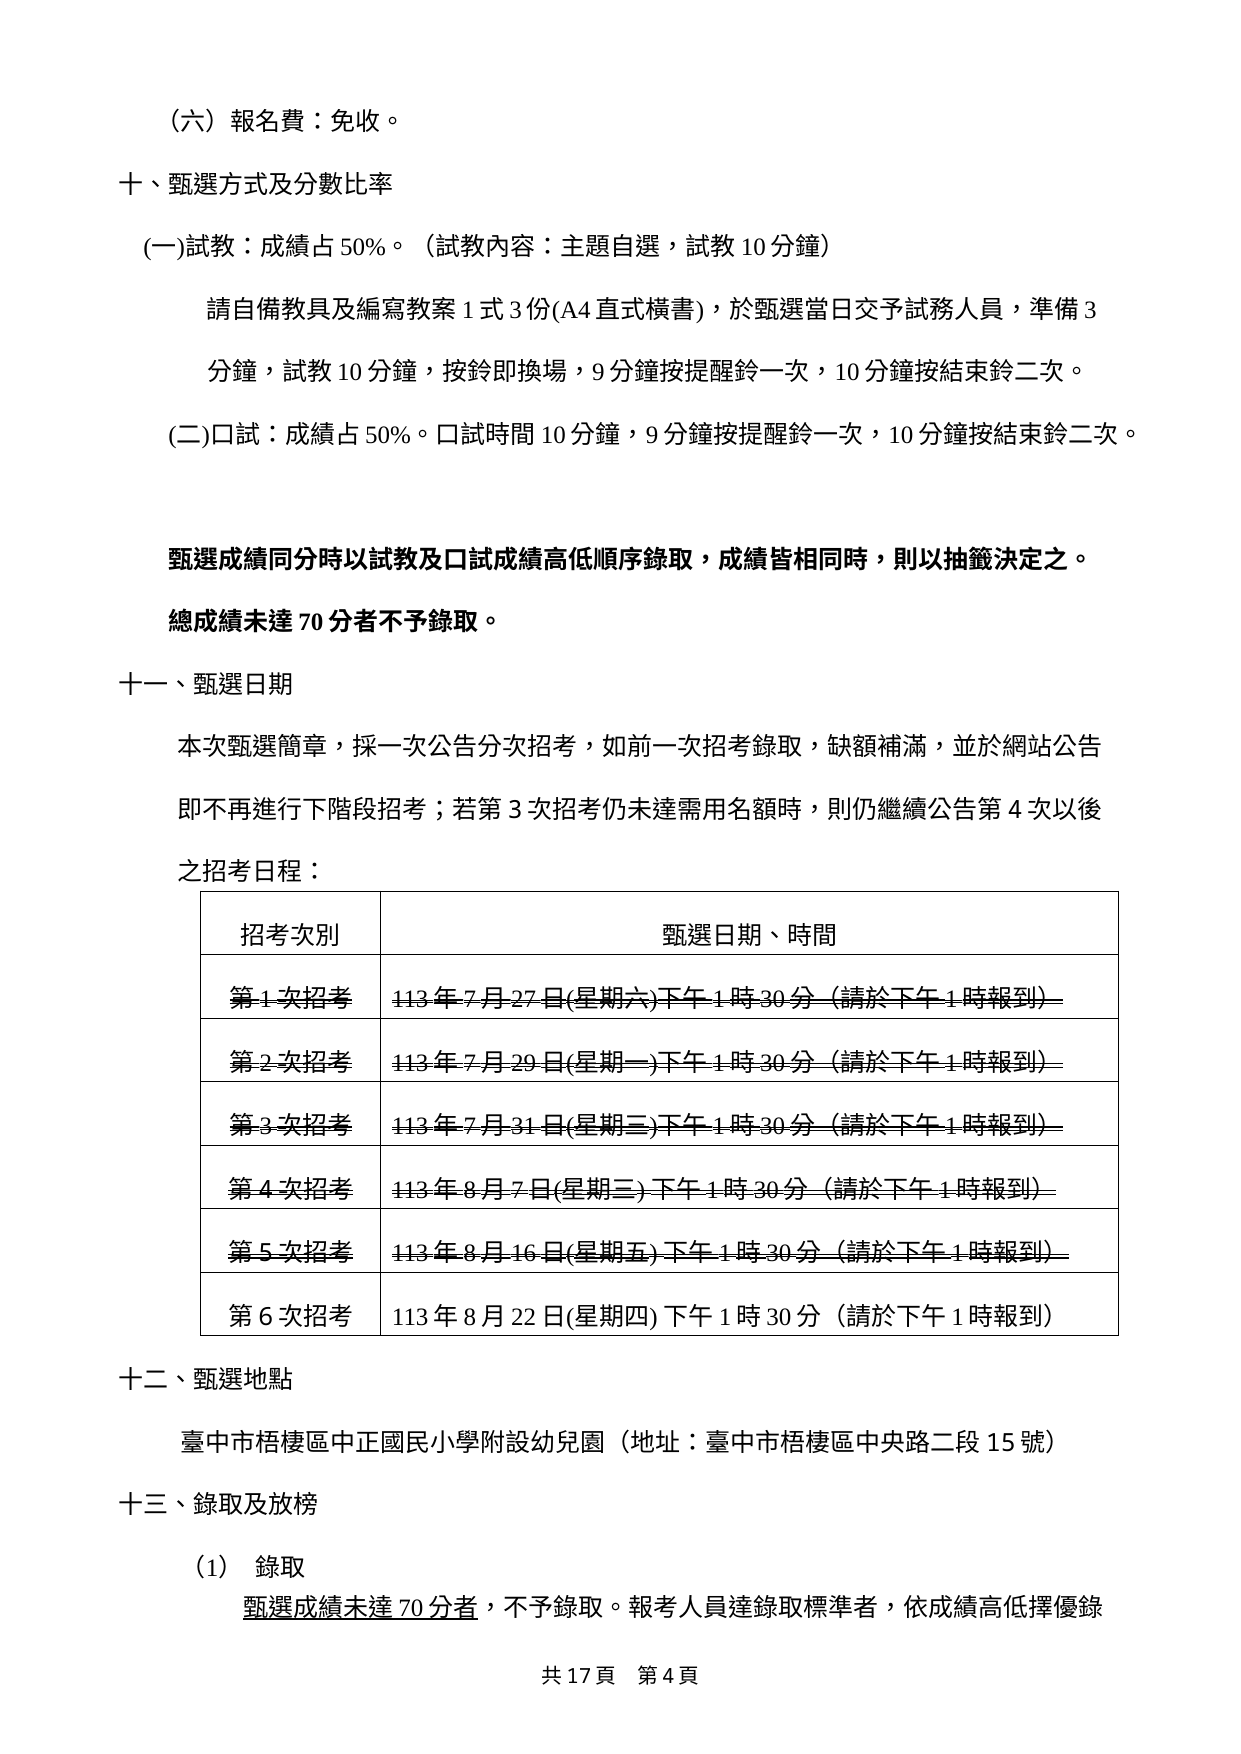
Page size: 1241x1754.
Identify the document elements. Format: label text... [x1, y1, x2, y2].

text 本次甄選簡章，採一次公告分次招考，如前一次招考錄取，缺額補滿，並於網站公告即不再進行下階段招考；若第3次招考仍未達需用名額時，則仍繼續公告第4次以後之招考日程： [177, 703, 1122, 891]
text 十三、錄取及放榜 [118, 1461, 1122, 1524]
table_cell 第5次招考 [201, 1209, 380, 1272]
text (一)試教：成績占50%。（試教內容：主題自選，試教10分鐘） [118, 203, 1122, 266]
table_cell 113年7月27日(星期六)下午1時30分（請於下午1時報到） [381, 955, 1118, 1018]
text 甄選成績同分時以試教及口試成績高低順序錄取，成績皆相同時，則以抽籤決定之。 [168, 516, 1122, 578]
text 請自備教具及編寫教案1式3份(A4直式橫書)，於甄選當日交予試務人員，準備3分鐘，試教10分鐘，按鈴即換場，9分鐘按提醒鈴一次，10分鐘按結束鈴二次。 [207, 266, 1122, 391]
table_cell 第6次招考 [201, 1273, 380, 1335]
table_cell 113年8月22日(星期四) 下午1時30分（請於下午1時報到） [381, 1273, 1118, 1335]
text 十二、甄選地點 [118, 1336, 1122, 1399]
text 十一、甄選日期 [118, 641, 1122, 703]
text 總成績未達70分者不予錄取。 [168, 578, 1122, 641]
table_header 招考次別 [201, 892, 380, 954]
table_header 甄選日期、時間 [381, 892, 1118, 954]
text (二)口試：成績占50%。口試時間10分鐘，9分鐘按提醒鈴一次，10分鐘按結束鈴二次。 [118, 391, 1122, 516]
text （六）報名費：免收。 [156, 78, 1122, 141]
table_cell 113年7月29日(星期一)下午1時30分（請於下午1時報到） [381, 1019, 1118, 1081]
table_cell 113年8月16日(星期五) 下午1時30分（請於下午1時報到） [381, 1209, 1118, 1272]
text 十、甄選方式及分數比率 [118, 141, 1122, 203]
table_cell 113年7月31日(星期三)下午1時30分（請於下午1時報到） [381, 1082, 1118, 1145]
table_cell 第1次招考 [201, 955, 380, 1018]
text 甄選成績未達70分者，不予錄取。報考人員達錄取標準者，依成績高低擇優錄 [243, 1586, 1122, 1624]
text 臺中市梧棲區中正國民小學附設幼兒園（地址：臺中市梧棲區中央路二段15號） [181, 1399, 1122, 1461]
table_cell 第2次招考 [201, 1019, 380, 1081]
table_cell 第3次招考 [201, 1082, 380, 1145]
list 錄取 [181, 1524, 1122, 1586]
table_cell 第4次招考 [201, 1146, 380, 1208]
table_cell 113年8月7日(星期三) 下午1時30分（請於下午1時報到） [381, 1146, 1118, 1208]
